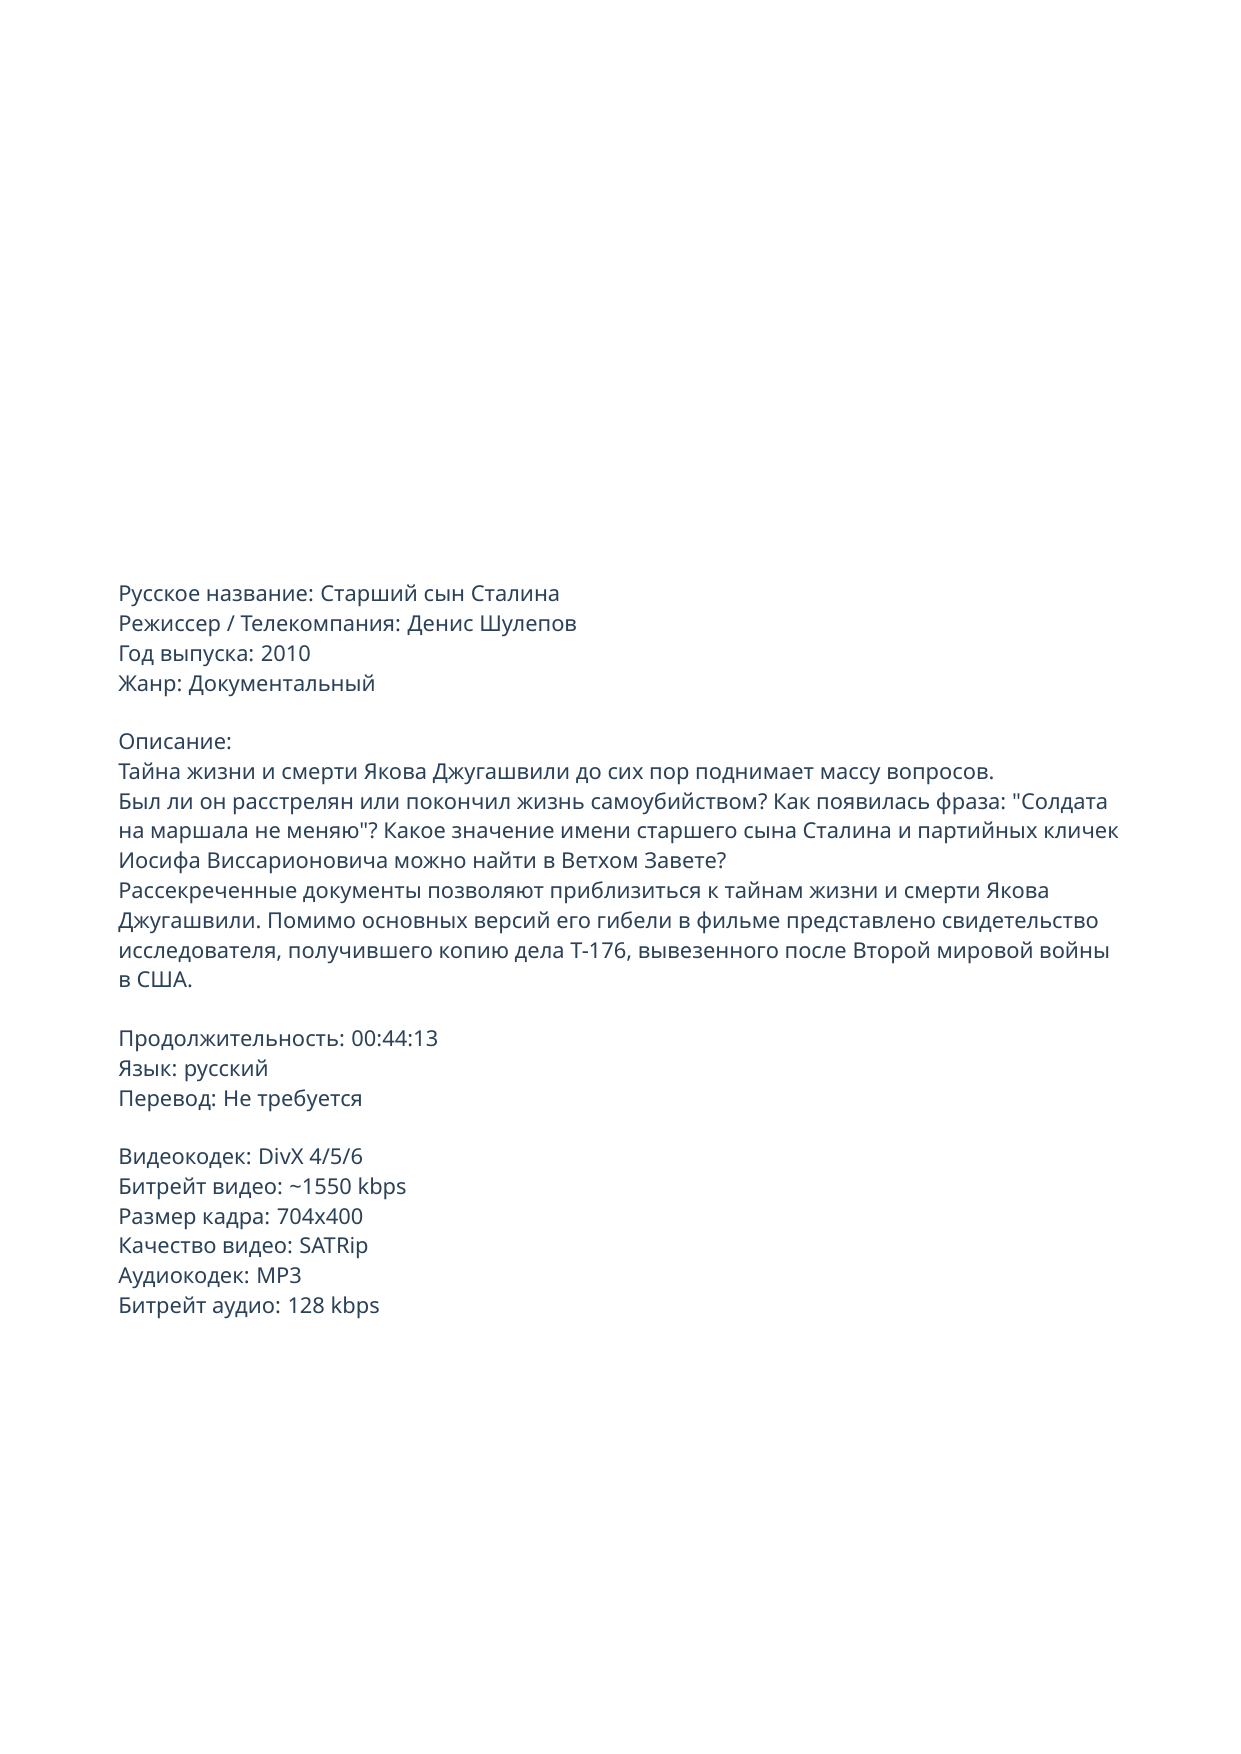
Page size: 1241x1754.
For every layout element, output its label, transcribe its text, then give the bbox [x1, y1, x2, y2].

text Русское название: Старший сын Сталина Режиссер / Телекомпания: Денис Шулепов Год выпуска: 2010 Жанр: Документальный Описание: Тайна жизни и смерти Якова Джугашвили до сих пор поднимает массу вопросов. Был ли он расстрелян или покончил жизнь самоубийством? Как появилась фраза: "Солдата на маршала не меняю"? Какое значение имени старшего сына Сталина и партийных кличек Иосифа Виссарионовича можно найти в Ветхом Завете? Рассекреченные документы позволяют приблизиться к тайнам жизни и смерти Якова Джугашвили. Помимо основных версий его гибели в фильме представлено свидетельство исследователя, получившего копию дела Т-176, вывезенного после Второй мировой войны в США. Продолжительность: 00:44:13 Язык: русский Перевод: Не требуется Видеокодек: DivX 4/5/6 Битрейт видео: ~1550 kbps Размер кадра: 704x400 Качество видео: SATRip Аудиокодек: MP3 Битрейт аудио: 128 kbps [118, 578, 1122, 1349]
